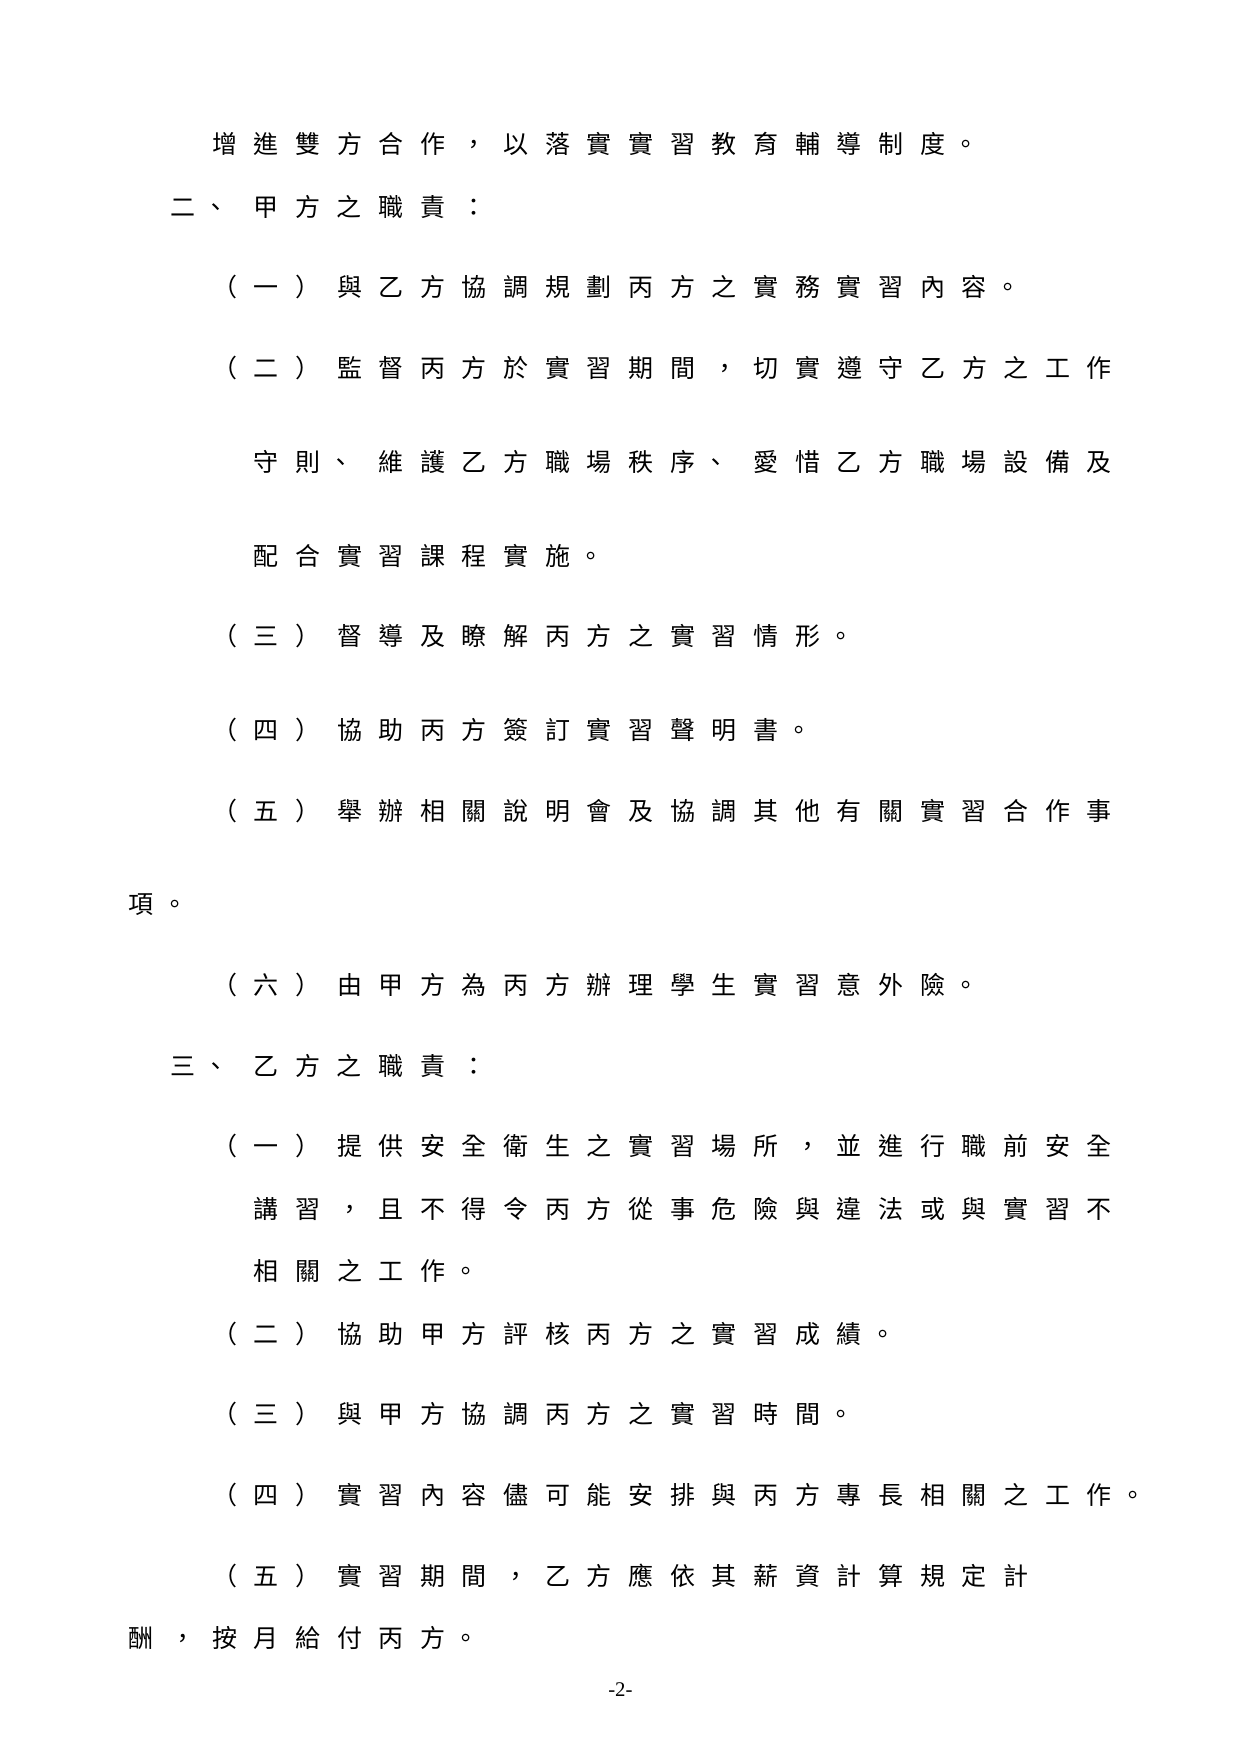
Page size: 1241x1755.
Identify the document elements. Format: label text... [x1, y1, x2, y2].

text （一）與乙方協調規劃丙方之實務實習內容。 [120, 244, 1120, 307]
text 二、甲方之職責： [120, 164, 1120, 226]
text （三）與甲方協調丙方之實習時間。 [120, 1371, 1120, 1434]
text 三、乙方之職責： [120, 1022, 1120, 1085]
text （二）監督丙方於實習期間，切實遵守乙方之工作守則、維護乙方職場秩序、愛惜乙方職場設備及配合實習課程實施。 [120, 325, 1120, 575]
text （二）協助甲方評核丙方之實習成績。 [120, 1291, 1120, 1353]
text （六）由甲方為丙方辦理學生實習意外險。 [120, 942, 1120, 1004]
text （三）督導及瞭解丙方之實習情形。 （四）協助丙方簽訂實習聲明書。 [120, 593, 1120, 749]
text （五）實習期間，乙方應依其薪資計算規定計酬，按月給付丙方。 [120, 1532, 1074, 1657]
text （五）舉辦相關說明會及協調其他有關實習合作事項。 [120, 767, 1120, 924]
text （一）提供安全衛生之實習場所，並進行職前安全講習，且不得令丙方從事危險與違法或與實習不相關之工作。 [166, 1103, 1120, 1291]
text 增進雙方合作，以落實實習教育輔導制度。 [132, 101, 1111, 164]
text （四）實習內容儘可能安排與丙方專長相關之工作。 [120, 1452, 1120, 1514]
